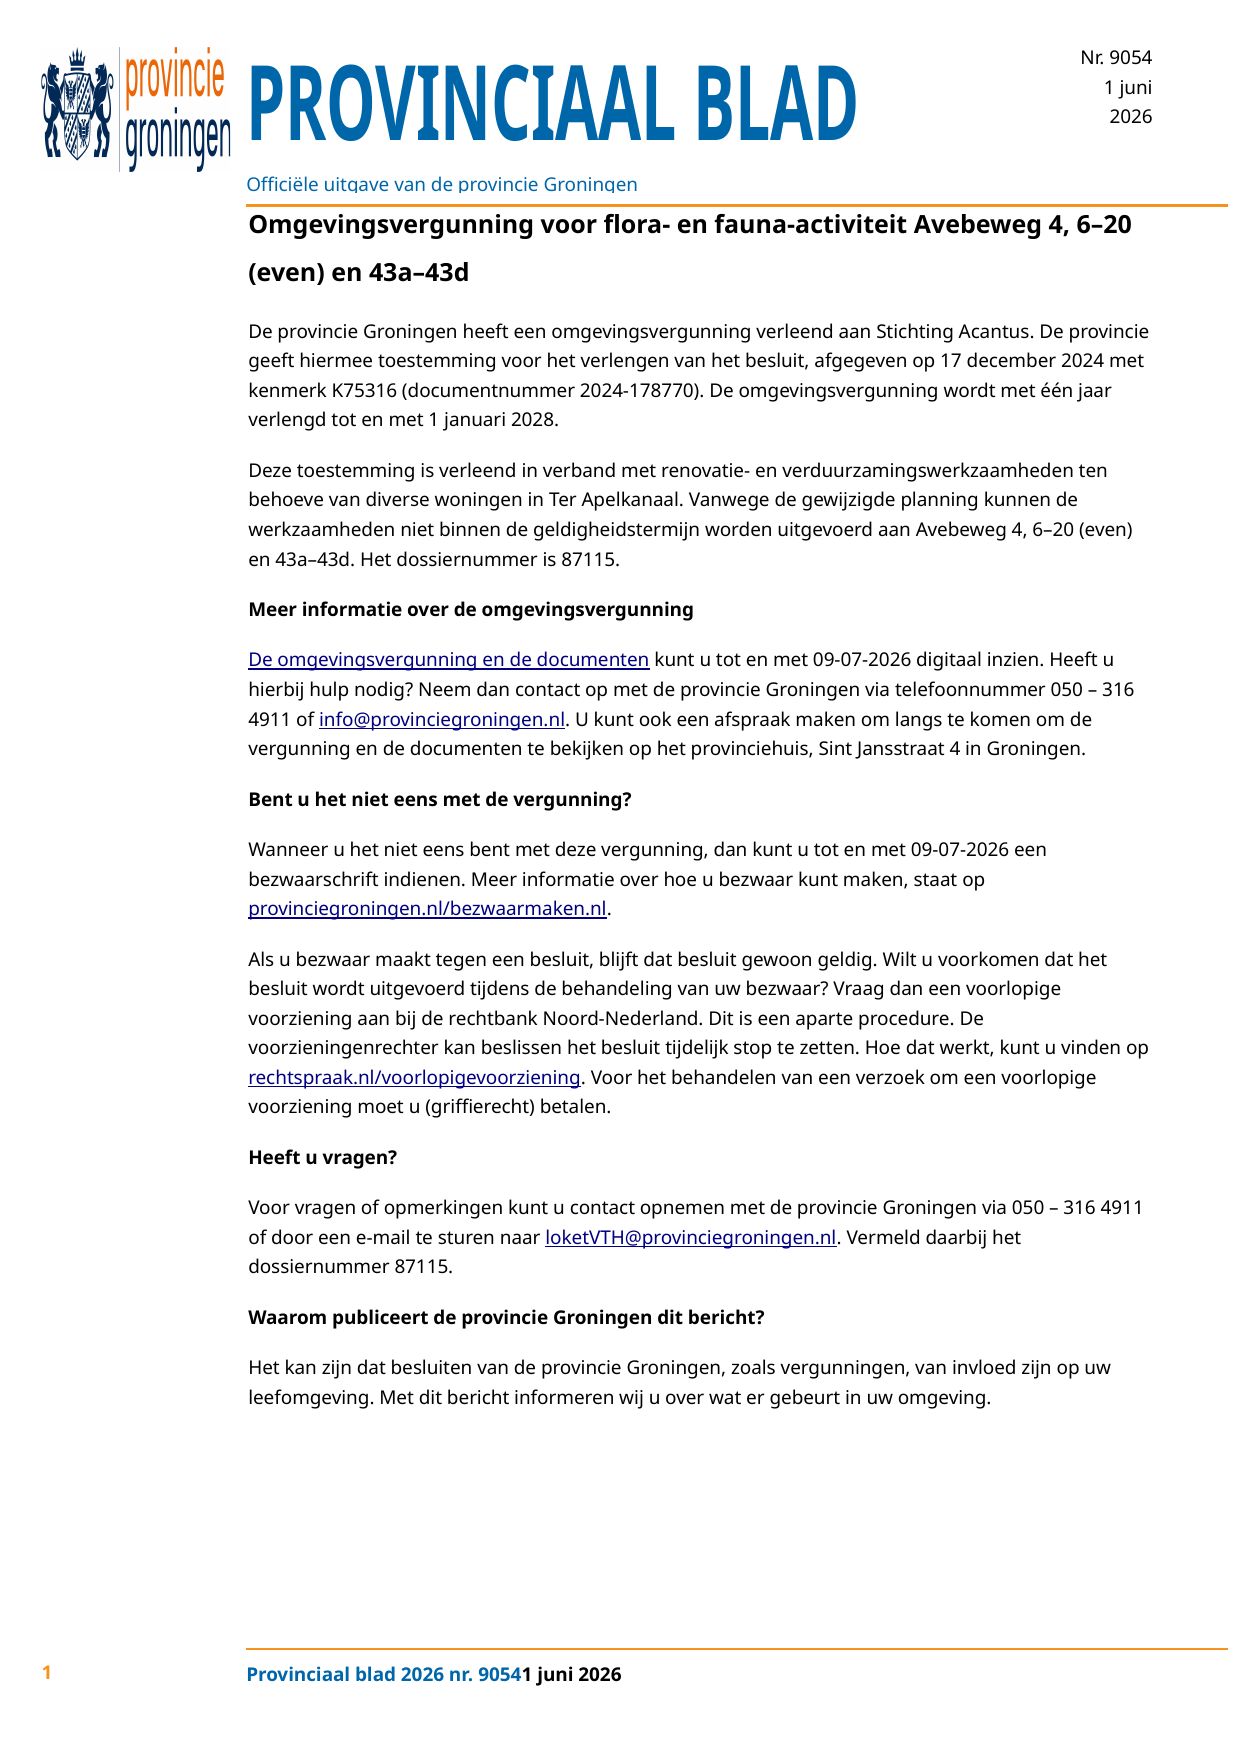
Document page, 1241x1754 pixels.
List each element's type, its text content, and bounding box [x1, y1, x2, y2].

picture [41, 47, 231, 172]
text Meer informatie over de omgevingsvergunning [248, 596, 1152, 622]
text De provincie Groningen heeft een omgevingsvergunning verleend aan Stichting Acantus. De provincie geeft hiermee toestemming voor het verlengen van het besluit, afgegeven op 17 december 2024 met kenmerk K75316 (documentnummer 2024-178770). De omgevingsvergunning wordt met één jaar verlengd tot en met 1 januari 2028. [248, 318, 1152, 432]
text Wanneer u het niet eens bent met deze vergunning, dan kunt u tot en met 09-07-2026 een bezwaarschrift indienen. Meer informatie over hoe u bezwaar kunt maken, staat op provinciegroningen.nl/bezwaarmaken.nl. [248, 836, 1152, 921]
text Waarom publiceert de provincie Groningen dit bericht? [248, 1304, 1152, 1330]
text Het kan zijn dat besluiten van de provincie Groningen, zoals vergunningen, van invloed zijn op uw leefomgeving. Met dit bericht informeren wij u over wat er gebeurt in uw omgeving. [248, 1354, 1152, 1410]
text Heeft u vragen? [248, 1144, 1152, 1170]
text Omgevingsvergunning voor flora- en fauna-activiteit Avebeweg 4, 6–20 (even) en 43a–43d [248, 207, 1152, 288]
text De omgevingsvergunning en de documenten kunt u tot en met 09-07-2026 digitaal inzien. Heeft u hierbij hulp nodig? Neem dan contact op met de provincie Groningen via telefoonnummer 050 – 316 4911 of info@provinciegroningen.nl. U kunt ook een afspraak maken om langs te komen om de vergunning en de documenten te bekijken op het provinciehuis, Sint Jansstraat 4 in Groningen. [248, 647, 1152, 761]
text Voor vragen of opmerkingen kunt u contact opnemen met de provincie Groningen via 050 – 316 4911 of door een e-mail te sturen naar loketVTH@provinciegroningen.nl. Vermeld daarbij het dossiernummer 87115. [248, 1194, 1152, 1279]
text Bent u het niet eens met de vergunning? [248, 786, 1152, 812]
text Als u bezwaar maakt tegen een besluit, blijft dat besluit gewoon geldig. Wilt u voorkomen dat het besluit wordt uitgevoerd tijdens de behandeling van uw bezwaar? Vraag dan een voorlopige voorziening aan bij de rechtbank Noord-Nederland. Dit is een aparte procedure. De voorzieningenrechter kan beslissen het besluit tijdelijk stop te zetten. Hoe dat werkt, kunt u vinden op rechtspraak.nl/voorlopigevoorziening. Voor het behandelen van een verzoek om een voorlopige voorziening moet u (griffierecht) betalen. [248, 946, 1152, 1119]
text Deze toestemming is verleend in verband met renovatie- en verduurzamingswerkzaamheden ten behoeve van diverse woningen in Ter Apelkanaal. Vanwege de gewijzigde planning kunnen de werkzaamheden niet binnen de geldigheidstermijn worden uitgevoerd aan Avebeweg 4, 6–20 (even) en 43a–43d. Het dossiernummer is 87115. [248, 457, 1152, 572]
